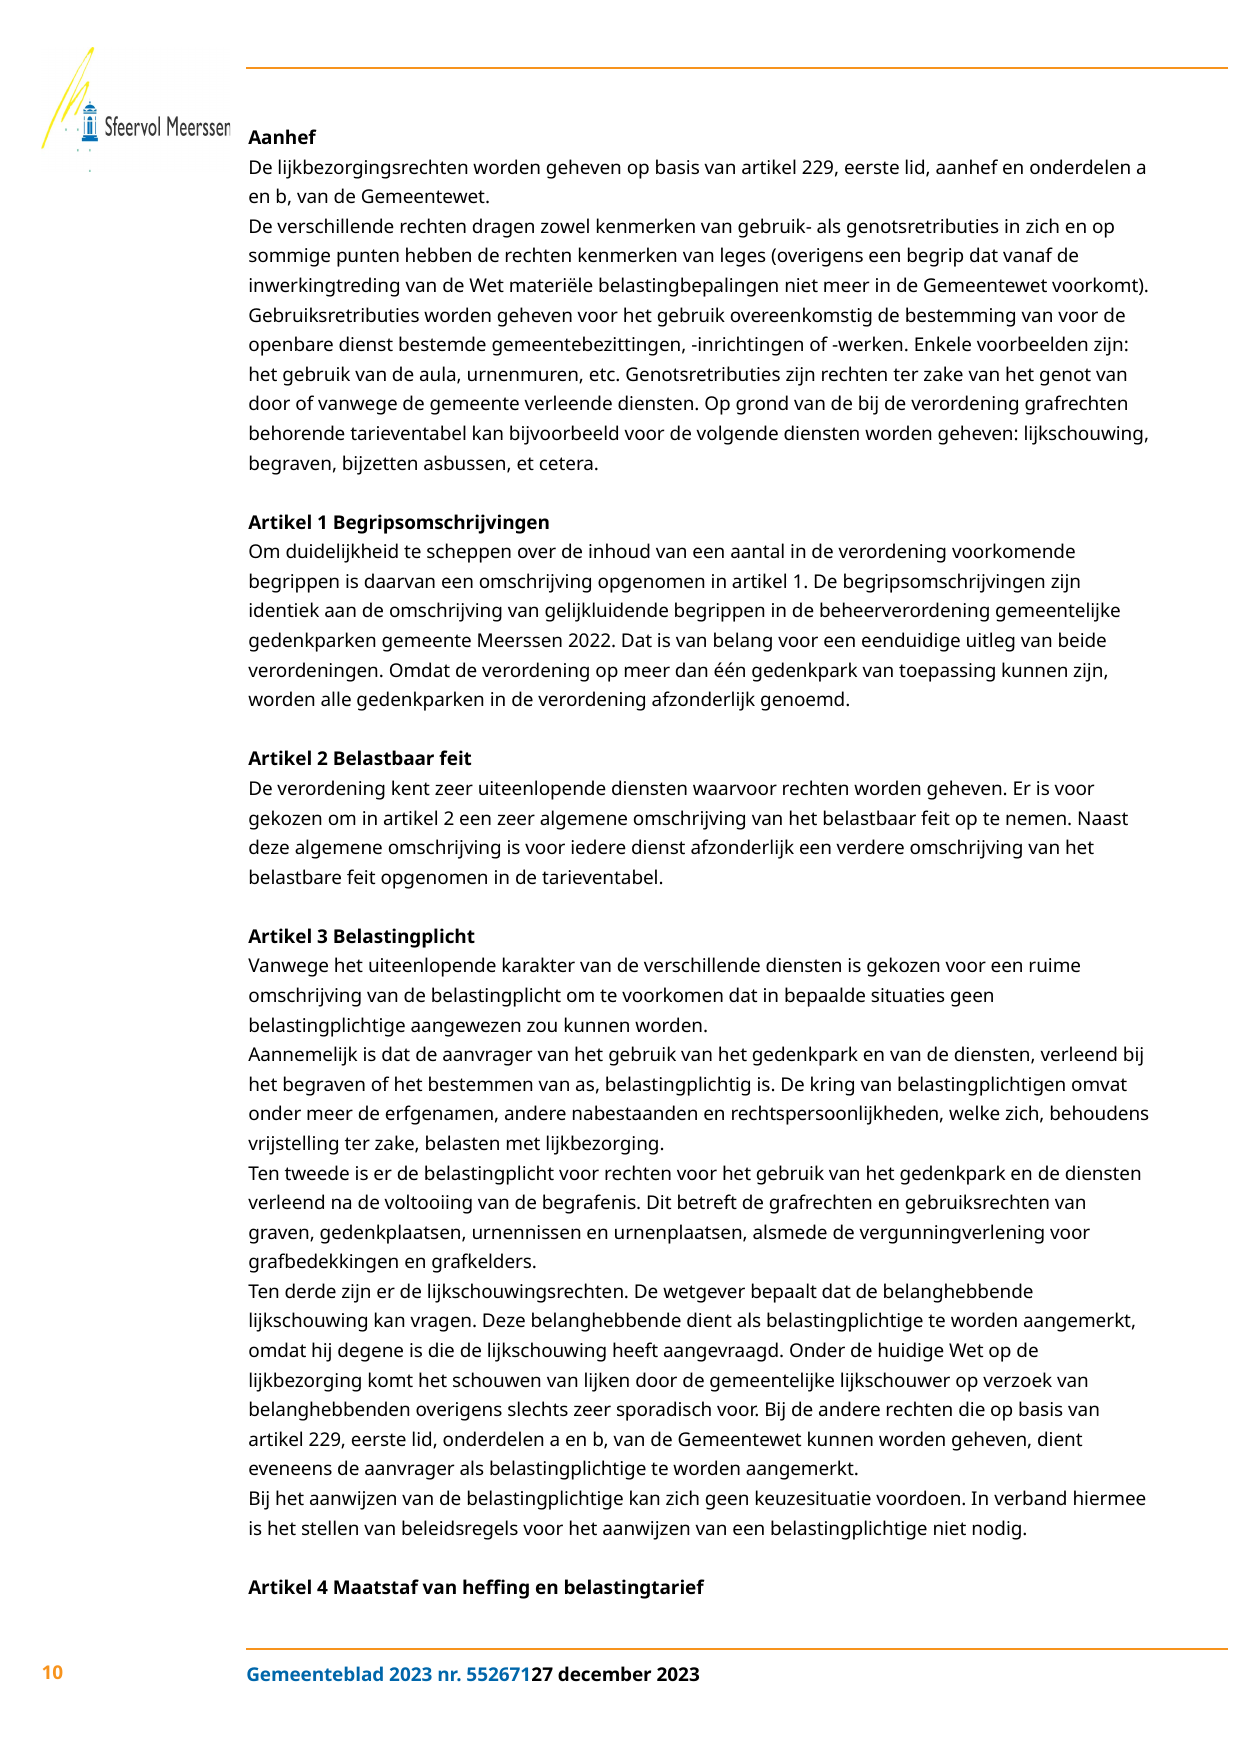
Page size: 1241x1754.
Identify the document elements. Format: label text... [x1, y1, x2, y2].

text Aannemelijk is dat de aanvrager van het gebruik van het gedenkpark en van de diensten, verleend bij het begraven of het bestemmen van as, belastingplichtig is. De kring van belastingplichtigen omvat onder meer de erfgenamen, andere nabestaanden en rechtspersoonlijkheden, welke zich, behoudens vrijstelling ter zake, belasten met lijkbezorging. [248, 1041, 1152, 1156]
text Artikel 2 Belastbaar feit [248, 746, 1152, 771]
text De verordening kent zeer uiteenlopende diensten waarvoor rechten worden geheven. Er is voor gekozen om in artikel 2 een zeer algemene omschrijving van het belastbaar feit op te nemen. Naast deze algemene omschrijving is voor iedere dienst afzonderlijk een verdere omschrijving van het belastbare feit opgenomen in de tarieventabel. [248, 775, 1152, 890]
text Om duidelijkheid te scheppen over de inhoud van een aantal in de verordening voorkomende begrippen is daarvan een omschrijving opgenomen in artikel 1. De begripsomschrijvingen zijn identiek aan de omschrijving van gelijkluidende begrippen in de beheerverordening gemeentelijke gedenkparken gemeente Meerssen 2022. Dat is van belang voor een eenduidige uitleg van beide verordeningen. Omdat de verordening op meer dan één gedenkpark van toepassing kunnen zijn, worden alle gedenkparken in de verordening afzonderlijk genoemd. [248, 538, 1152, 712]
text Ten derde zijn er de lijkschouwingsrechten. De wetgever bepaalt dat de belanghebbende lijkschouwing kan vragen. Deze belanghebbende dient als belastingplichtige te worden aangemerkt, omdat hij degene is die de lijkschouwing heeft aangevraagd. Onder de huidige Wet op de lijkbezorging komt het schouwen van lijken door de gemeentelijke lijkschouwer op verzoek van belanghebbenden overigens slechts zeer sporadisch voor. Bij de andere rechten die op basis van artikel 229, eerste lid, onderdelen a en b, van de Gemeentewet kunnen worden geheven, dient eveneens de aanvrager als belastingplichtige te worden aangemerkt. [248, 1278, 1152, 1481]
text Bij het aanwijzen van de belastingplichtige kan zich geen keuzesituatie voordoen. In verband hiermee is het stellen van beleidsregels voor het aanwijzen van een belastingplichtige niet nodig. [248, 1485, 1152, 1541]
text Artikel 1 Begripsomschrijvingen [248, 509, 1152, 535]
text Aanhef [248, 124, 1152, 150]
picture [41, 47, 231, 172]
text Ten tweede is er de belastingplicht voor rechten voor het gebruik van het gedenkpark en de diensten verleend na de voltooiing van de begrafenis. Dit betreft de grafrechten en gebruiksrechten van graven, gedenkplaatsen, urnennissen en urnenplaatsen, alsmede de vergunningverlening voor grafbedekkingen en grafkelders. [248, 1160, 1152, 1274]
text Vanwege het uiteenlopende karakter van de verschillende diensten is gekozen voor een ruime omschrijving van de belastingplicht om te voorkomen dat in bepaalde situaties geen belastingplichtige aangewezen zou kunnen worden. [248, 953, 1152, 1038]
text Artikel 4 Maatstaf van heffing en belastingtarief [248, 1574, 1152, 1600]
text Artikel 3 Belastingplicht [248, 923, 1152, 949]
text De lijkbezorgingsrechten worden geheven op basis van artikel 229, eerste lid, aanhef en onderdelen a en b, van de Gemeentewet. [248, 154, 1152, 209]
text De verschillende rechten dragen zowel kenmerken van gebruik- als genotsretributies in zich en op sommige punten hebben de rechten kenmerken van leges (overigens een begrip dat vanaf de inwerkingtreding van de Wet materiële belastingbepalingen niet meer in de Gemeentewet voorkomt). Gebruiksretributies worden geheven voor het gebruik overeenkomstig de bestemming van voor de openbare dienst bestemde gemeentebezittingen, -inrichtingen of -werken. Enkele voorbeelden zijn: het gebruik van de aula, urnenmuren, etc. Genotsretributies zijn rechten ter zake van het genot van door of vanwege de gemeente verleende diensten. Op grond van de bij de verordening grafrechten behorende tarieventabel kan bijvoorbeeld voor de volgende diensten worden geheven: lijkschouwing, begraven, bijzetten asbussen, et cetera. [248, 213, 1152, 476]
